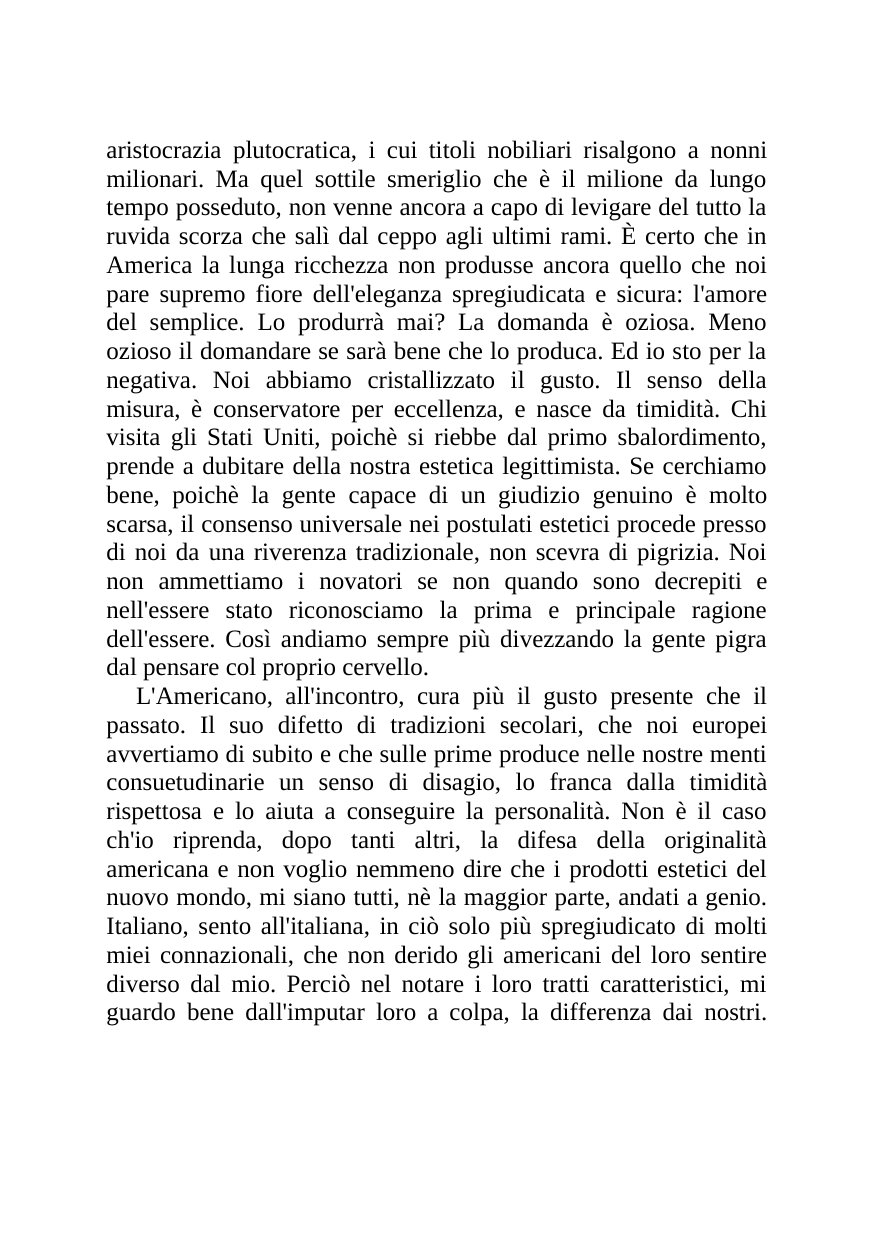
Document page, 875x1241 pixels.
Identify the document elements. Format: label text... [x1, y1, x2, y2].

text aristocrazia plutocratica, i cui titoli nobiliari risalgono a nonni milionari. Ma quel sottile smeriglio che è il milione da lungo tempo posseduto, non venne ancora a capo di levigare del tutto la ruvida scorza che salì dal ceppo agli ultimi rami. È certo che in America la lunga ricchezza non produsse ancora quello che noi pare supremo fiore dell'eleganza spregiudicata e sicura: l'amore del semplice. Lo produrrà mai? La domanda è oziosa. Meno ozioso il domandare se sarà bene che lo produca. Ed io sto per la negativa. Noi abbiamo cristallizzato il gusto. Il senso della misura, è conservatore per eccellenza, e nasce da timidità. Chi visita gli Stati Uniti, poichè si riebbe dal primo sbalordimento, prende a dubitare della nostra estetica legittimista. Se cerchiamo bene, poichè la gente capace di un giudizio genuino è molto scarsa, il consenso universale nei postulati estetici procede presso di noi da una riverenza tradizionale, non scevra di pigrizia. Noi non ammettiamo i novatori se non quando sono decrepiti e nell'essere stato riconosciamo la prima e principale ragione dell'essere. Così andiamo sempre più divezzando la gente pigra dal pensare col proprio cervello. [106, 135, 768, 681]
text L'Americano, all'incontro, cura più il gusto presente che il passato. Il suo difetto di tradizioni secolari, che noi europei avvertiamo di subito e che sulle prime produce nelle nostre menti consuetudinarie un senso di disagio, lo franca dalla timidità rispettosa e lo aiuta a conseguire la personalità. Non è il caso ch'io riprenda, dopo tanti altri, la difesa della originalità americana e non voglio nemmeno dire che i prodotti estetici del nuovo mondo, mi siano tutti, nè la maggior parte, andati a genio. Italiano, sento all'italiana, in ciò solo più spregiudicato di molti miei connazionali, che non derido gli americani del loro sentire diverso dal mio. Perciò nel notare i loro tratti caratteristici, mi guardo bene dall'imputar loro a colpa, la differenza dai nostri. [106, 681, 768, 1026]
